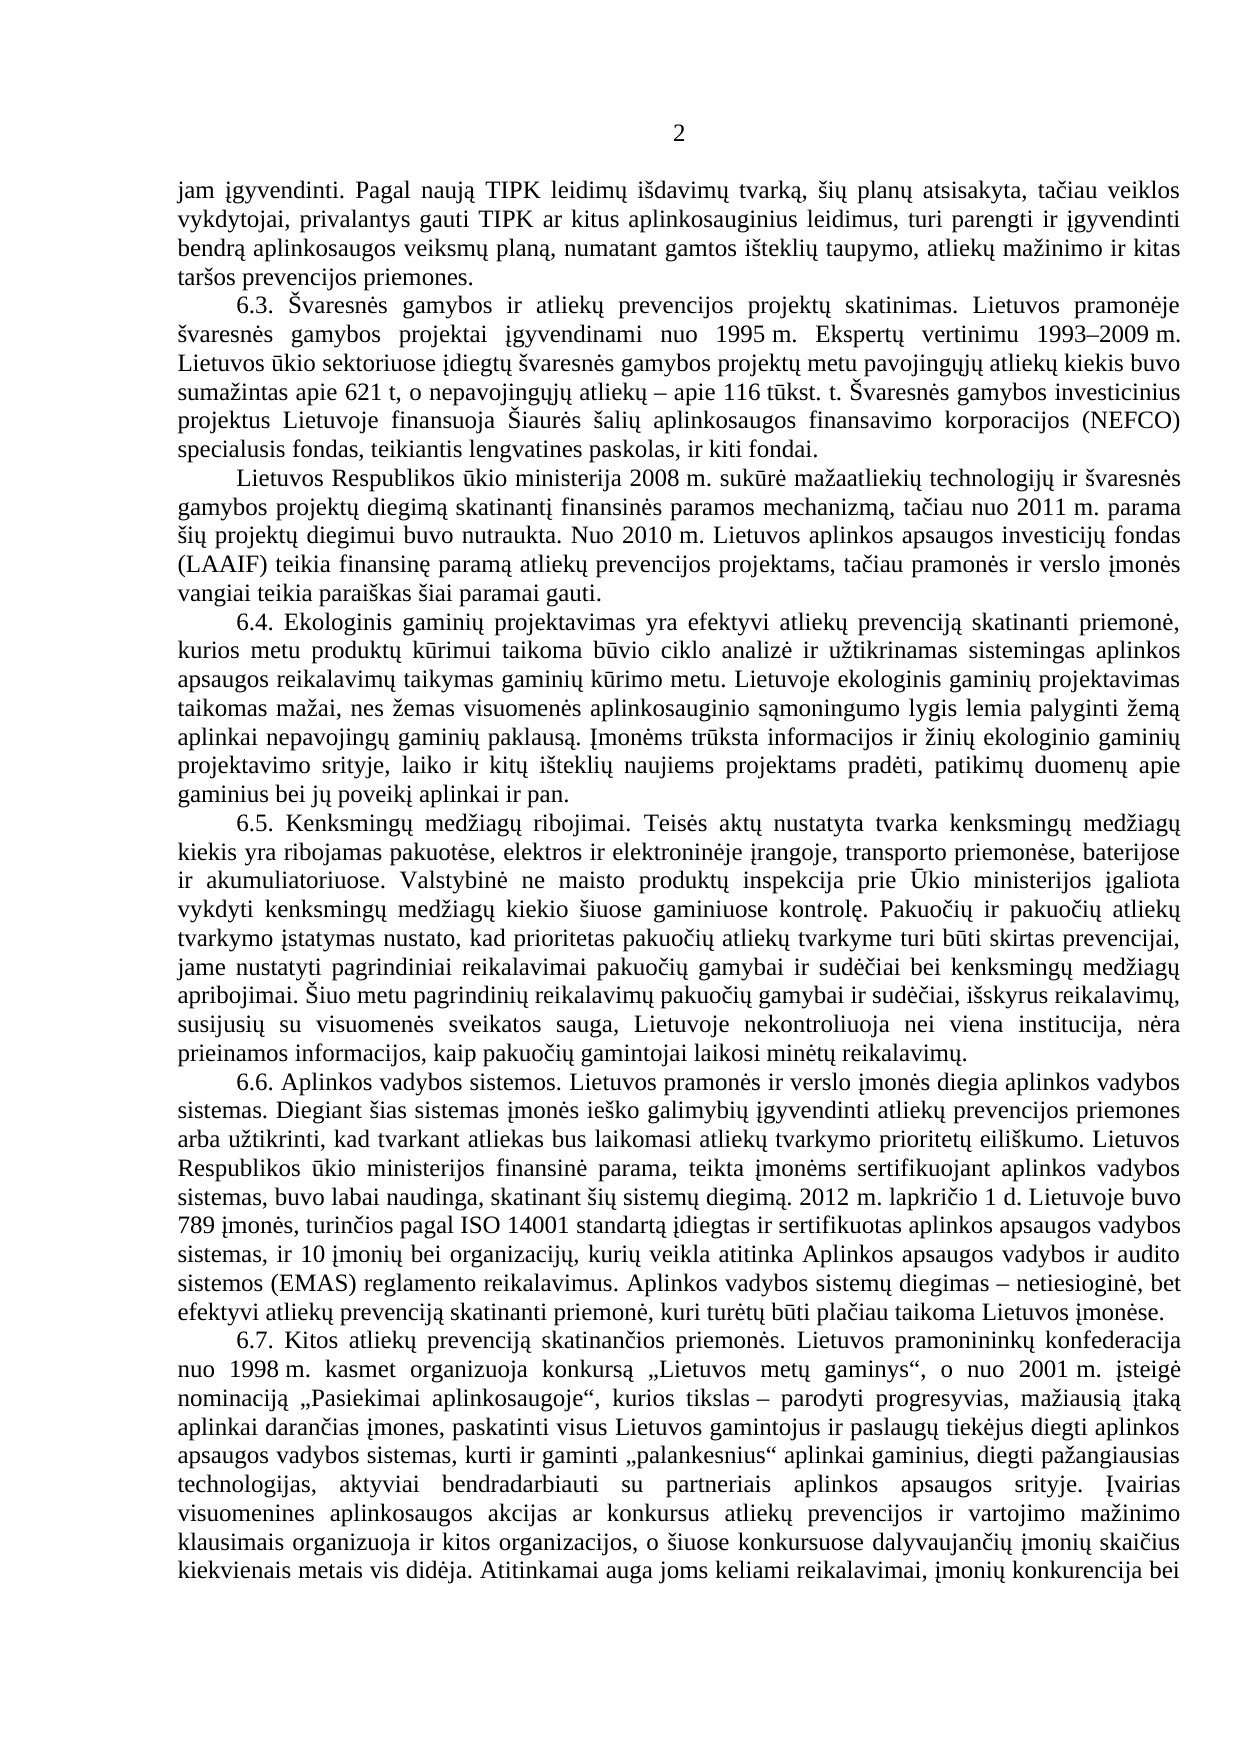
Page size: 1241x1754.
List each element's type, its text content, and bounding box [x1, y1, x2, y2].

text jam įgyvendinti. Pagal naują TIPK leidimų išdavimų tvarką, šių planų atsisakyta, tačiau veiklos vykdytojai, privalantys gauti TIPK ar kitus aplinkosauginius leidimus, turi parengti ir įgyvendinti bendrą aplinkosaugos veiksmų planą, numatant gamtos išteklių taupymo, atliekų mažinimo ir kitas taršos prevencijos priemones. [177, 176, 1181, 291]
text 6.4. Ekologinis gaminių projektavimas yra efektyvi atliekų prevenciją skatinanti priemonė, kurios metu produktų kūrimui taikoma būvio ciklo analizė ir užtikrinamas sistemingas aplinkos apsaugos reikalavimų taikymas gaminių kūrimo metu. Lietuvoje ekologinis gaminių projektavimas taikomas mažai, nes žemas visuomenės aplinkosauginio sąmoningumo lygis lemia palyginti žemą aplinkai nepavojingų gaminių paklausą. Įmonėms trūksta informacijos ir žinių ekologinio gaminių projektavimo srityje, laiko ir kitų išteklių naujiems projektams pradėti, patikimų duomenų apie gaminius bei jų poveikį aplinkai ir pan. [177, 607, 1181, 808]
text 6.5. Kenksmingų medžiagų ribojimai. Teisės aktų nustatyta tvarka kenksmingų medžiagų kiekis yra ribojamas pakuotėse, elektros ir elektroninėje įrangoje, transporto priemonėse, baterijose ir akumuliatoriuose. Valstybinė ne maisto produktų inspekcija prie Ūkio ministerijos įgaliota vykdyti kenksmingų medžiagų kiekio šiuose gaminiuose kontrolę. Pakuočių ir pakuočių atliekų tvarkymo įstatymas nustato, kad prioritetas pakuočių atliekų tvarkyme turi būti skirtas prevencijai, jame nustatyti pagrindiniai reikalavimai pakuočių gamybai ir sudėčiai bei kenksmingų medžiagų apribojimai. Šiuo metu pagrindinių reikalavimų pakuočių gamybai ir sudėčiai, išskyrus reikalavimų, susijusių su visuomenės sveikatos sauga, Lietuvoje nekontroliuoja nei viena institucija, nėra prieinamos informacijos, kaip pakuočių gamintojai laikosi minėtų reikalavimų. [177, 808, 1181, 1067]
text 6.7. Kitos atliekų prevenciją skatinančios priemonės. Lietuvos pramonininkų konfederacija nuo 1998 m. kasmet organizuoja konkursą „Lietuvos metų gaminys“, o nuo 2001 m. įsteigė nominaciją „Pasiekimai aplinkosaugoje“, kurios tikslas – parodyti progresyvias, mažiausią įtaką aplinkai darančias įmones, paskatinti visus Lietuvos gamintojus ir paslaugų tiekėjus diegti aplinkos apsaugos vadybos sistemas, kurti ir gaminti „palankesnius“ aplinkai gaminius, diegti pažangiausias technologijas, aktyviai bendradarbiauti su partneriais aplinkos apsaugos srityje. Įvairias visuomenines aplinkosaugos akcijas ar konkursus atliekų prevencijos ir vartojimo mažinimo klausimais organizuoja ir kitos organizacijos, o šiuose konkursuose dalyvaujančių įmonių skaičius kiekvienais metais vis didėja. Atitinkamai auga joms keliami reikalavimai, įmonių konkurencija bei [177, 1326, 1181, 1584]
text 6.6. Aplinkos vadybos sistemos. Lietuvos pramonės ir verslo įmonės diegia aplinkos vadybos sistemas. Diegiant šias sistemas įmonės ieško galimybių įgyvendinti atliekų prevencijos priemones arba užtikrinti, kad tvarkant atliekas bus laikomasi atliekų tvarkymo prioritetų eiliškumo. Lietuvos Respublikos ūkio ministerijos finansinė parama, teikta įmonėms sertifikuojant aplinkos vadybos sistemas, buvo labai naudinga, skatinant šių sistemų diegimą. 2012 m. lapkričio 1 d. Lietuvoje buvo 789 įmonės, turinčios pagal ISO 14001 standartą įdiegtas ir sertifikuotas aplinkos apsaugos vadybos sistemas, ir 10 įmonių bei organizacijų, kurių veikla atitinka Aplinkos apsaugos vadybos ir audito sistemos (EMAS) reglamento reikalavimus. Aplinkos vadybos sistemų diegimas – netiesioginė, bet efektyvi atliekų prevenciją skatinanti priemonė, kuri turėtų būti plačiau taikoma Lietuvos įmonėse. [177, 1067, 1181, 1326]
text Lietuvos Respublikos ūkio ministerija 2008 m. sukūrė mažaatliekių technologijų ir švaresnės gamybos projektų diegimą skatinantį finansinės paramos mechanizmą, tačiau nuo 2011 m. parama šių projektų diegimui buvo nutraukta. Nuo 2010 m. Lietuvos aplinkos apsaugos investicijų fondas (LAAIF) teikia finansinę paramą atliekų prevencijos projektams, tačiau pramonės ir verslo įmonės vangiai teikia paraiškas šiai paramai gauti. [177, 463, 1181, 607]
text 6.3. Švaresnės gamybos ir atliekų prevencijos projektų skatinimas. Lietuvos pramonėje švaresnės gamybos projektai įgyvendinami nuo 1995 m. Ekspertų vertinimu 1993–2009 m. Lietuvos ūkio sektoriuose įdiegtų švaresnės gamybos projektų metu pavojingųjų atliekų kiekis buvo sumažintas apie 621 t, o nepavojingųjų atliekų – apie 116 tūkst. t. Švaresnės gamybos investicinius projektus Lietuvoje finansuoja Šiaurės šalių aplinkosaugos finansavimo korporacijos (NEFCO) specialusis fondas, teikiantis lengvatines paskolas, ir kiti fondai. [177, 291, 1181, 463]
